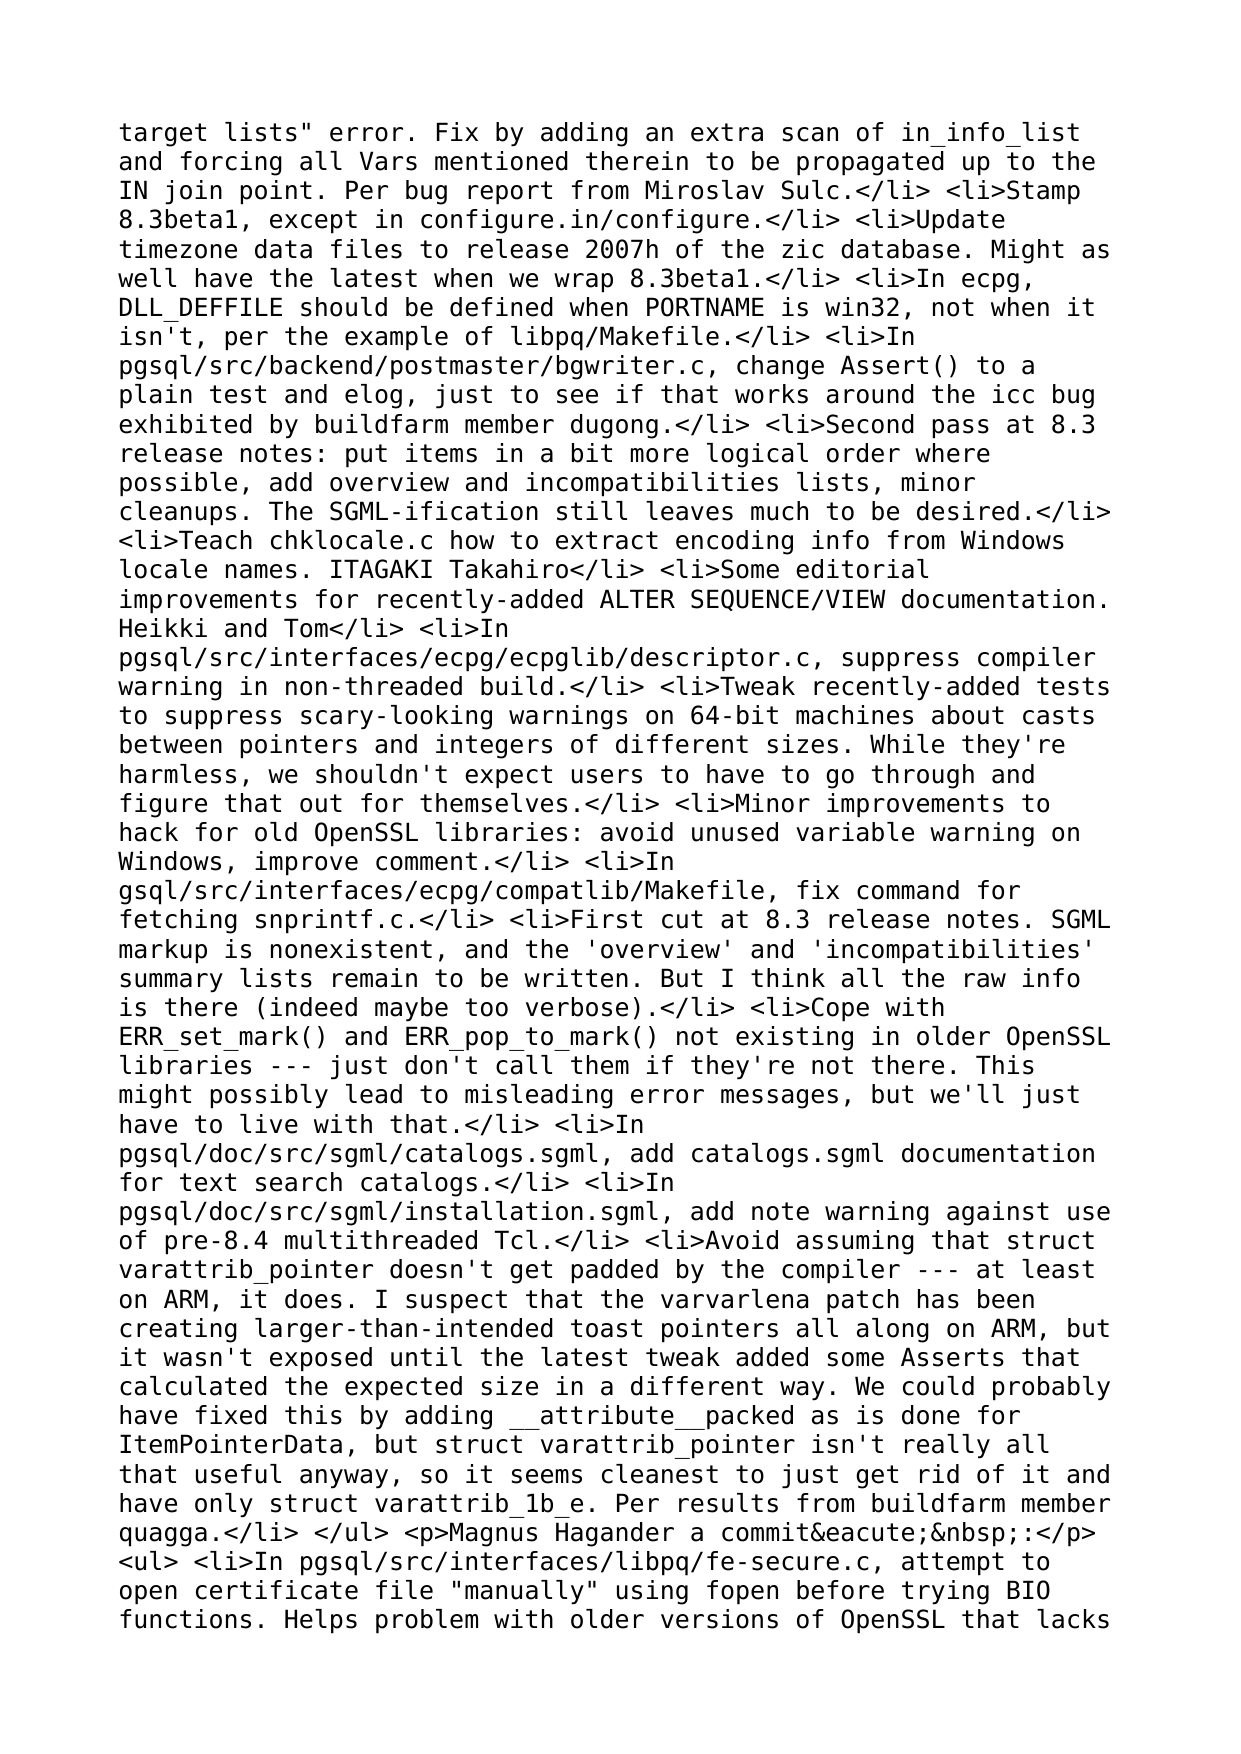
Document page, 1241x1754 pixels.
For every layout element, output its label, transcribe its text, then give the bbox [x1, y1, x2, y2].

text target lists" error. Fix by adding an extra scan of in_info_list and forcing all Vars mentioned therein to be propagated up to the IN join point. Per bug report from Miroslav Sulc.</li> <li>Stamp 8.3beta1, except in configure.in/configure.</li> <li>Update timezone data files to release 2007h of the zic database. Might as well have the latest when we wrap 8.3beta1.</li> <li>In ecpg, DLL_DEFFILE should be defined when PORTNAME is win32, not when it isn't, per the example of libpq/Makefile.</li> <li>In pgsql/src/backend/postmaster/bgwriter.c, change Assert() to a plain test and elog, just to see if that works around the icc bug exhibited by buildfarm member dugong.</li> <li>Second pass at 8.3 release notes: put items in a bit more logical order where possible, add overview and incompatibilities lists, minor cleanups. The SGML-ification still leaves much to be desired.</li> <li>Teach chklocale.c how to extract encoding info from Windows locale names. ITAGAKI Takahiro</li> <li>Some editorial improvements for recently-added ALTER SEQUENCE/VIEW documentation. Heikki and Tom</li> <li>In pgsql/src/interfaces/ecpg/ecpglib/descriptor.c, suppress compiler warning in non-threaded build.</li> <li>Tweak recently-added tests to suppress scary-looking warnings on 64-bit machines about casts between pointers and integers of different sizes. While they're harmless, we shouldn't expect users to have to go through and figure that out for themselves.</li> <li>Minor improvements to hack for old OpenSSL libraries: avoid unused variable warning on Windows, improve comment.</li> <li>In gsql/src/interfaces/ecpg/compatlib/Makefile, fix command for fetching snprintf.c.</li> <li>First cut at 8.3 release notes. SGML markup is nonexistent, and the 'overview' and 'incompatibilities' summary lists remain to be written. But I think all the raw info is there (indeed maybe too verbose).</li> <li>Cope with ERR_set_mark() and ERR_pop_to_mark() not existing in older OpenSSL libraries --- just don't call them if they're not there. This might possibly lead to misleading error messages, but we'll just have to live with that.</li> <li>In pgsql/doc/src/sgml/catalogs.sgml, add catalogs.sgml documentation for text search catalogs.</li> <li>In pgsql/doc/src/sgml/installation.sgml, add note warning against use of pre-8.4 multithreaded Tcl.</li> <li>Avoid assuming that struct varattrib_pointer doesn't get padded by the compiler --- at least on ARM, it does. I suspect that the varvarlena patch has been creating larger-than-intended toast pointers all along on ARM, but it wasn't exposed until the latest tweak added some Asserts that calculated the expected size in a different way. We could probably have fixed this by adding __attribute__packed as is done for ItemPointerData, but struct varattrib_pointer isn't really all that useful anyway, so it seems cleanest to just get rid of it and have only struct varattrib_1b_e. Per results from buildfarm member quagga.</li> </ul> <p>Magnus Hagander a commit&eacute;&nbsp;:</p> <ul> <li>In pgsql/src/interfaces/libpq/fe-secure.c, attempt to open certificate file "manually" using fopen before trying BIO functions. Helps problem with older versions of OpenSSL that lacks [118, 118, 1122, 1635]
